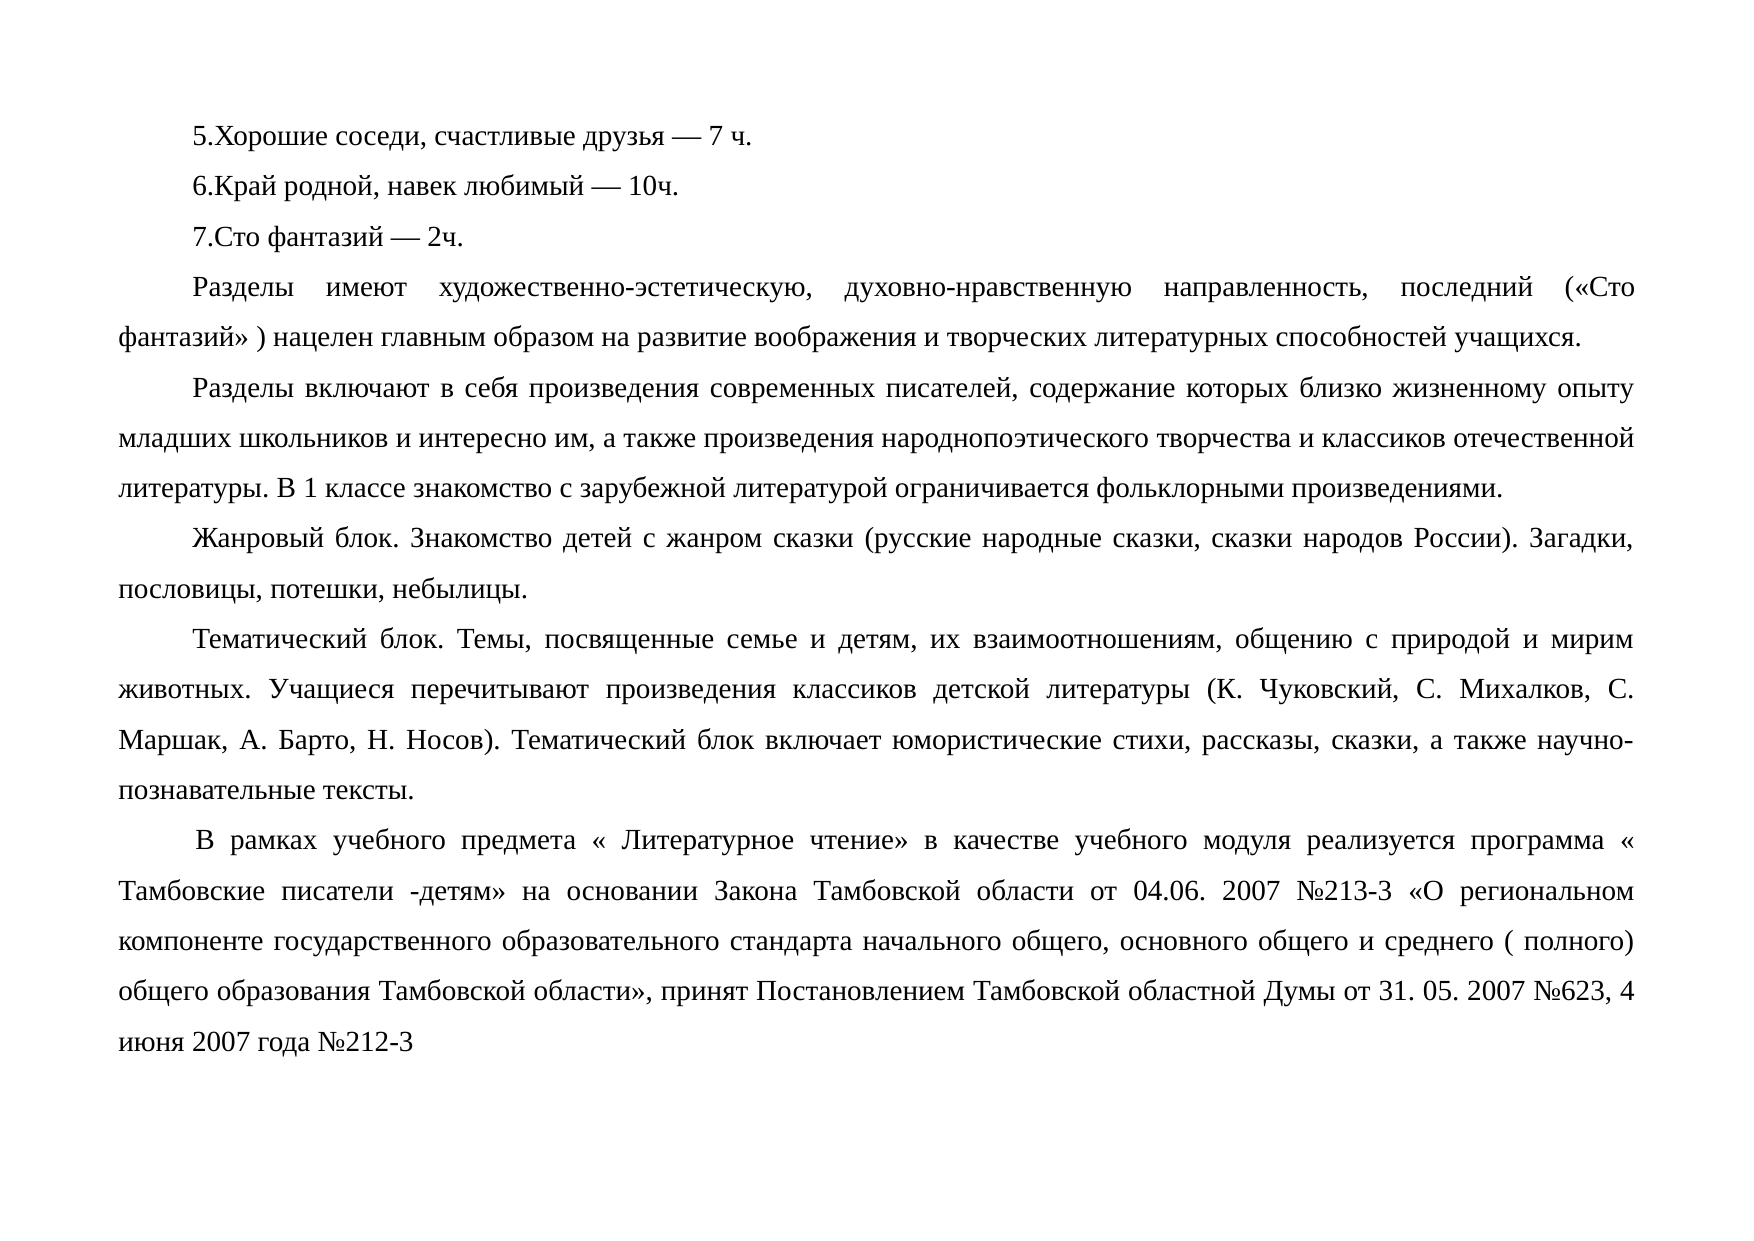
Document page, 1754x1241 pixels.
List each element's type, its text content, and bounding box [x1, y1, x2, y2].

text Тематический блок. Темы, посвященные семье и детям, их взаимоотношениям, общению с природой и мирим животных. Учащиеся перечитывают произведения классиков детской литературы (К. Чуковский, С. Михaлков, С. Маршак, А. Барто, Н. Носов). Тематический блок включает юмористические стихи, рассказы, сказки, а также научно-познавательные тексты. [118, 621, 1636, 806]
text Жанровый блок. Знакомство детей с жанром сказки (русские народные сказки, сказки народов России). Загадки, пословицы, потешки, небылицы. [118, 521, 1636, 604]
text В рамках учебного предмета « Литературное чтение» в качестве учебного модуля реализуется программа « Тамбовские писатели -детям» на основании Закона Тамбовской области от 04.06. 2007 №213-3 «О региональном компоненте государственного образовательного стандарта начального общего, основного общего и среднего ( полного) общего образования Тамбовской области», принят Постановлением Тамбовской областной Думы от 31. 05. 2007 №623, 4 июня 2007 года №212-3 [118, 822, 1636, 1057]
text Разделы имеют художественно-эстетическую, духовно-нравственную направленность, последний («Сто фантазий» ) нацелен главным образом на развитие воображения и творческих литературных способностей учащихся. [118, 269, 1636, 353]
text Разделы включают в себя произведения современных писателей, содержание которых близко жизненному опыту младших школьников и интересно им, а также произведения народнопоэтического творчества и классиков отечественной литературы. В 1 классе знакомство с зарубежной литературой ограничивается фольклорными произведениями. [118, 370, 1636, 504]
list Хорошие соседи, счастливые друзья — 7 ч. [118, 118, 1636, 152]
list Сто фантазий — 2ч. [118, 219, 1636, 252]
list Край родной, навек любимый — 10ч. [118, 168, 1636, 202]
